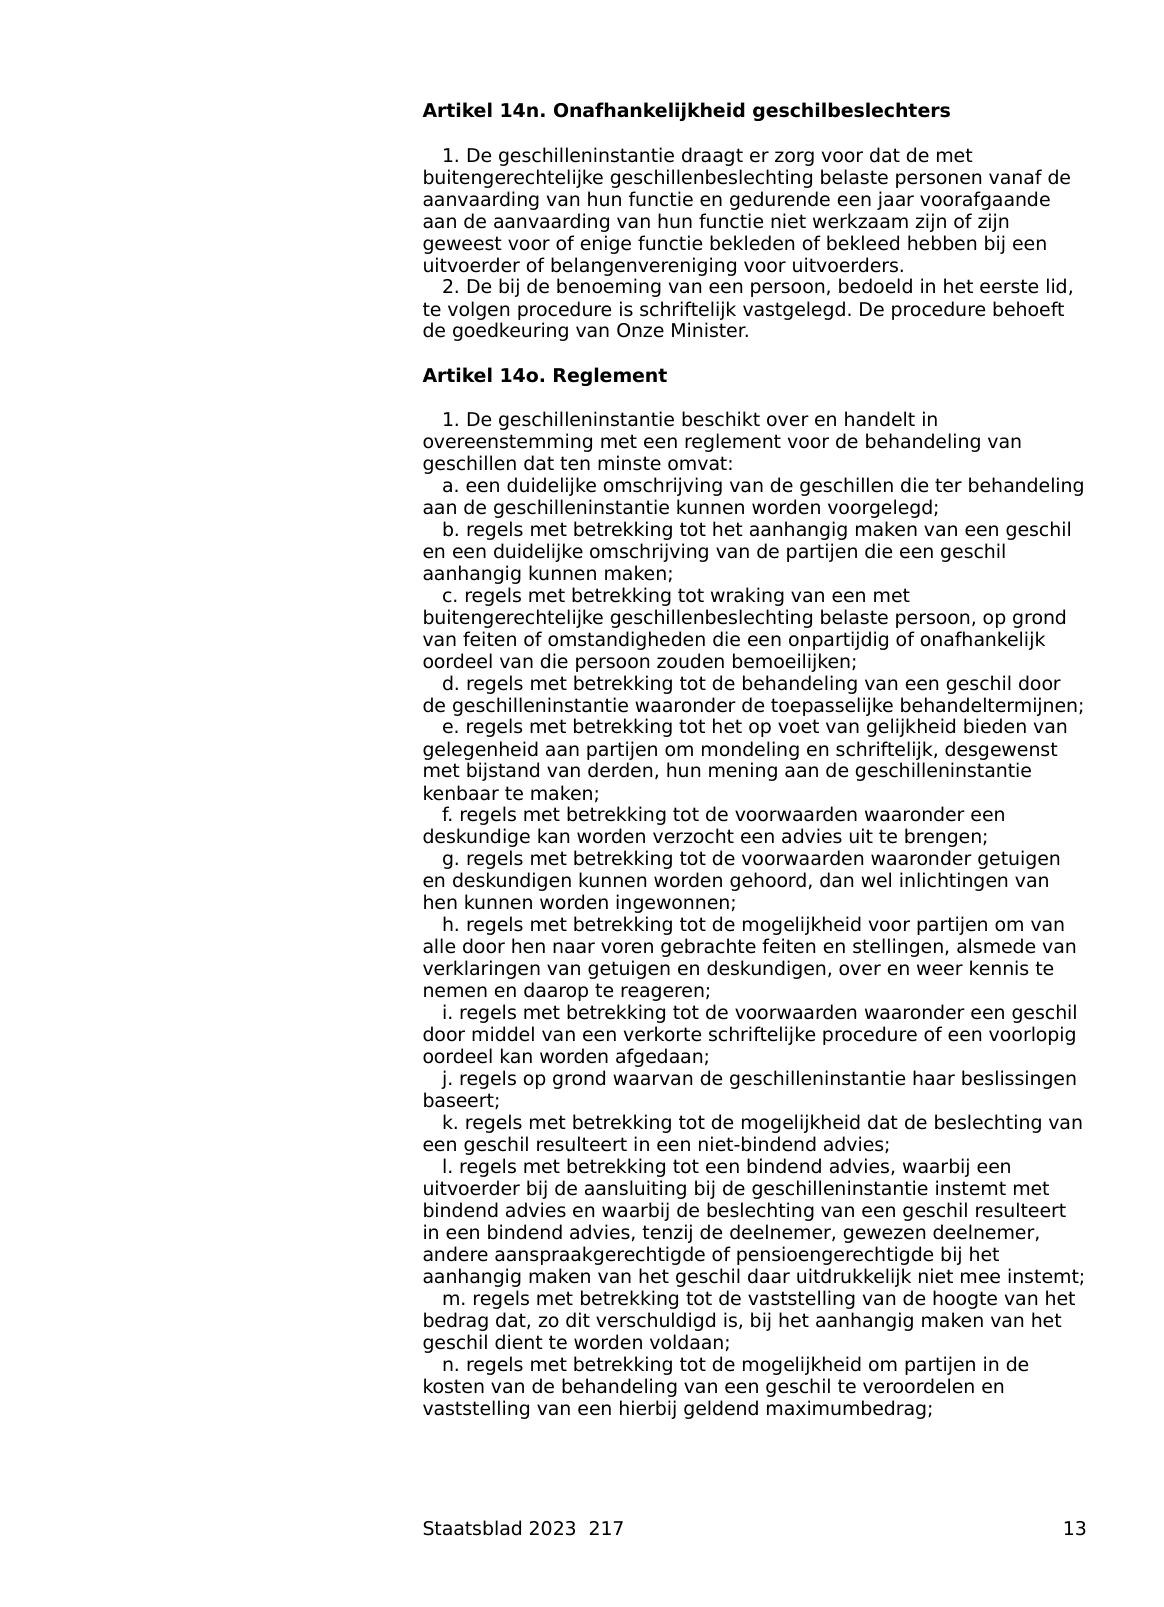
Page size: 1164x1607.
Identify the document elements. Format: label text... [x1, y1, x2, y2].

text 1. De geschilleninstantie draagt er zorg voor dat de met buitengerechtelijke geschillenbeslechting belaste personen vanaf de aanvaarding van hun functie en gedurende een jaar voorafgaande aan de aanvaarding van hun functie niet werkzaam zijn of zijn geweest voor of enige functie bekleden of bekleed hebben bij een uitvoerder of belangenvereniging voor uitvoerders. [422, 144, 1087, 276]
text l. regels met betrekking tot een bindend advies, waarbij een uitvoerder bij de aansluiting bij de geschilleninstantie instemt met bindend advies en waarbij de beslechting van een geschil resulteert in een bindend advies, tenzij de deelnemer, gewezen deelnemer, andere aanspraakgerechtigde of pensioengerechtigde bij het aanhangig maken van het geschil daar uitdrukkelijk niet mee instemt; [422, 1156, 1087, 1288]
text 2. De bij de benoeming van een persoon, bedoeld in het eerste lid, te volgen procedure is schriftelijk vastgelegd. De procedure behoeft de goedkeuring van Onze Minister. [422, 276, 1087, 342]
subtitle Artikel 14n. Onafhankelijkheid geschilbeslechters [422, 100, 1087, 122]
text c. regels met betrekking tot wraking van een met buitengerechtelijke geschillenbeslechting belaste persoon, op grond van feiten of omstandigheden die een onpartijdig of onafhankelijk oordeel van die persoon zouden bemoeilijken; [422, 584, 1087, 672]
text e. regels met betrekking tot het op voet van gelijkheid bieden van gelegenheid aan partijen om mondeling en schriftelijk, desgewenst met bijstand van derden, hun mening aan de geschilleninstantie kenbaar te maken; [422, 716, 1087, 804]
text h. regels met betrekking tot de mogelijkheid voor partijen om van alle door hen naar voren gebrachte feiten en stellingen, alsmede van verklaringen van getuigen en deskundigen, over en weer kennis te nemen en daarop te reageren; [422, 914, 1087, 1002]
text k. regels met betrekking tot de mogelijkheid dat de beslechting van een geschil resulteert in een niet-bindend advies; [422, 1112, 1087, 1156]
text f. regels met betrekking tot de voorwaarden waaronder een deskundige kan worden verzocht een advies uit te brengen; [422, 804, 1087, 848]
text b. regels met betrekking tot het aanhangig maken van een geschil en een duidelijke omschrijving van de partijen die een geschil aanhangig kunnen maken; [422, 519, 1087, 584]
text 1. De geschilleninstantie beschikt over en handelt in overeenstemming met een reglement voor de behandeling van geschillen dat ten minste omvat: [422, 409, 1087, 475]
text n. regels met betrekking tot de mogelijkheid om partijen in de kosten van de behandeling van een geschil te veroordelen en vaststelling van een hierbij geldend maximumbedrag; [422, 1354, 1087, 1420]
text m. regels met betrekking tot de vaststelling van de hoogte van het bedrag dat, zo dit verschuldigd is, bij het aanhangig maken van het geschil dient te worden voldaan; [422, 1288, 1087, 1354]
text g. regels met betrekking tot de voorwaarden waaronder getuigen en deskundigen kunnen worden gehoord, dan wel inlichtingen van hen kunnen worden ingewonnen; [422, 848, 1087, 914]
text j. regels op grond waarvan de geschilleninstantie haar beslissingen baseert; [422, 1068, 1087, 1112]
text d. regels met betrekking tot de behandeling van een geschil door de geschilleninstantie waaronder de toepasselijke behandeltermijnen; [422, 672, 1087, 716]
subtitle Artikel 14o. Reglement [422, 364, 1087, 387]
text a. een duidelijke omschrijving van de geschillen die ter behandeling aan de geschilleninstantie kunnen worden voorgelegd; [422, 475, 1087, 519]
text i. regels met betrekking tot de voorwaarden waaronder een geschil door middel van een verkorte schriftelijke procedure of een voorlopig oordeel kan worden afgedaan; [422, 1002, 1087, 1068]
